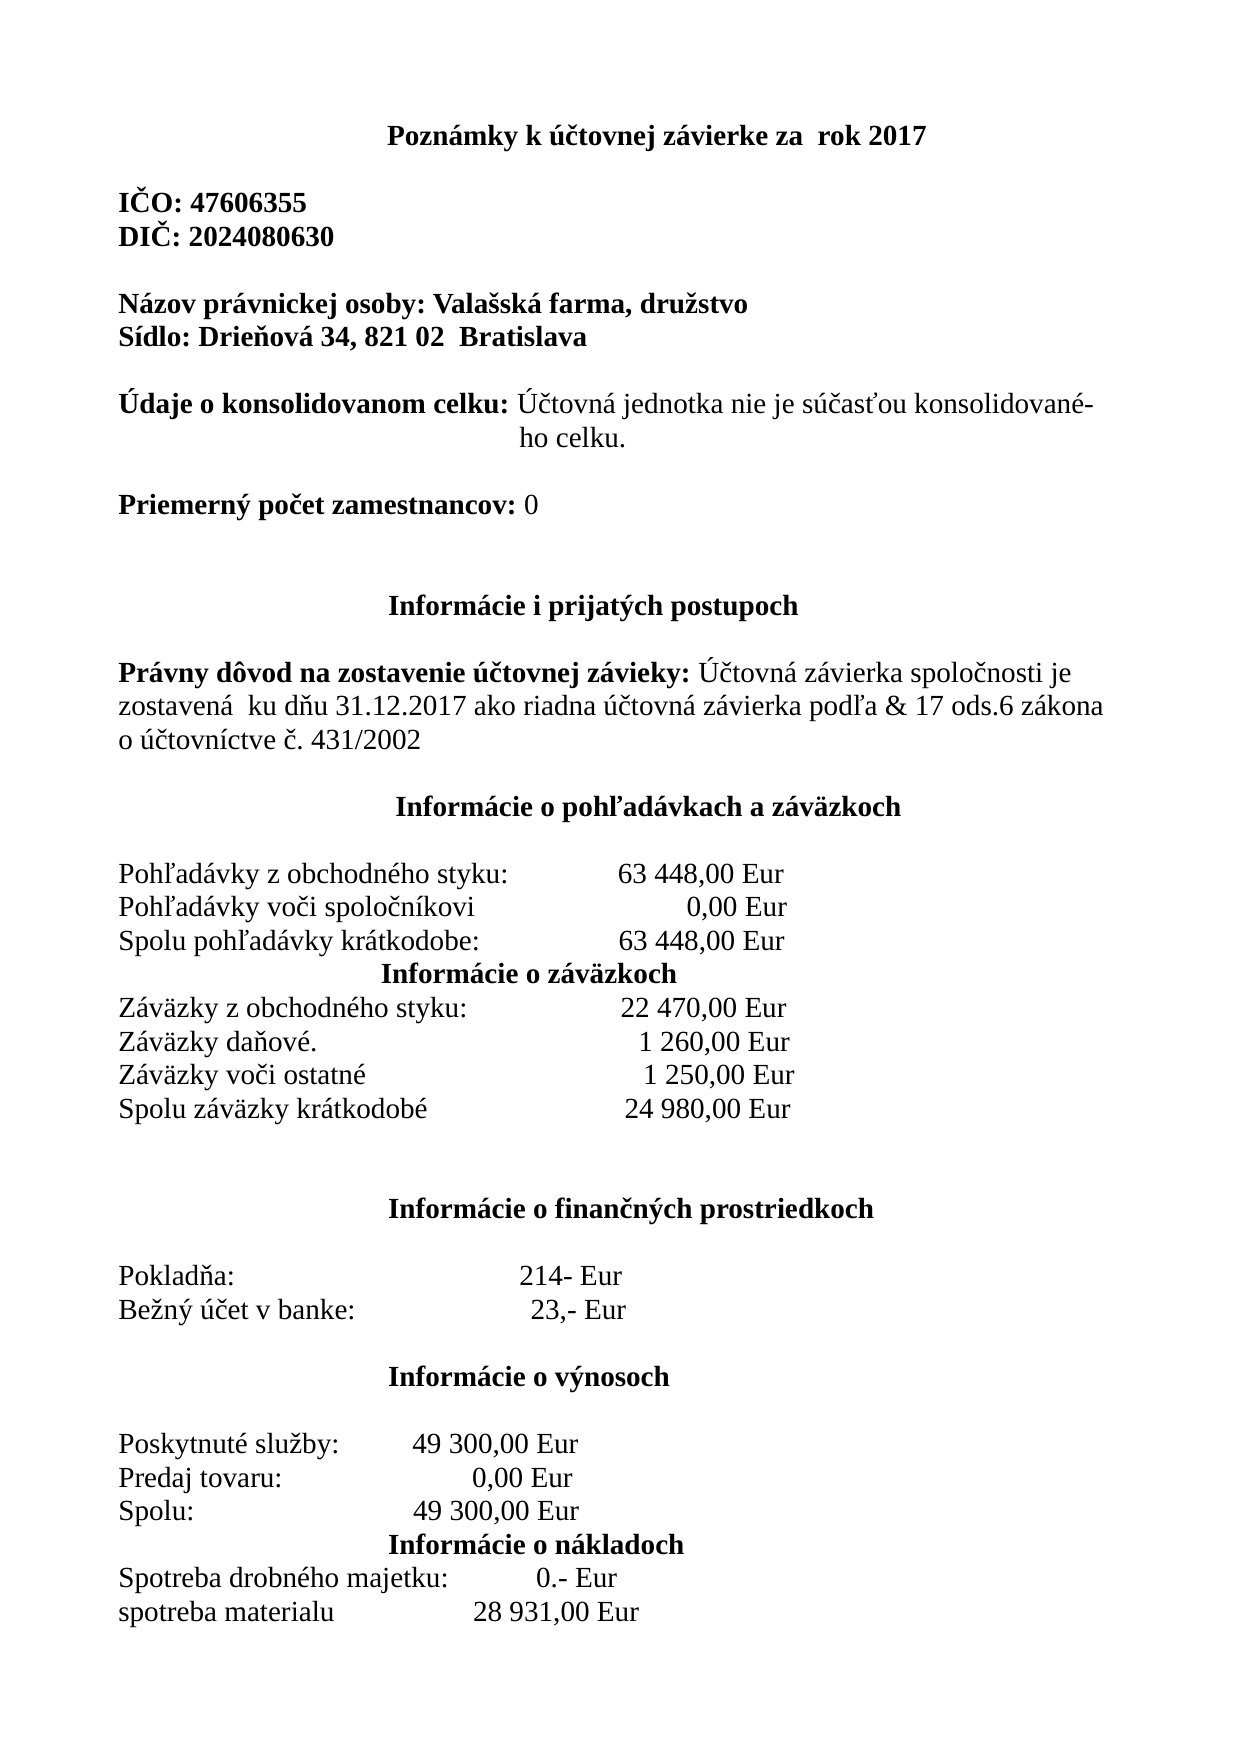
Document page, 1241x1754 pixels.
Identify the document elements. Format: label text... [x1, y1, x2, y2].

text Bežný účet v banke: 23,- Eur [118, 1292, 1122, 1326]
text Poskytnuté služby: 49 300,00 Eur [118, 1426, 1122, 1460]
text Spolu záväzky krátkodobé 24 980,00 Eur [118, 1091, 1122, 1124]
text Spolu: 49 300,00 Eur [118, 1493, 1122, 1527]
text Záväzky voči ostatné 1 250,00 Eur [118, 1057, 1122, 1091]
text Záväzky z obchodného styku: 22 470,00 Eur [118, 990, 1122, 1024]
text Informácie o záväzkoch [118, 957, 1122, 990]
text Informácie o nákladoch [118, 1527, 1122, 1560]
text Pohľadávky voči spoločníkovi 0,00 Eur [118, 889, 1122, 923]
text Predaj tovaru: 0,00 Eur [118, 1460, 1122, 1493]
text IČO: 47606355 [118, 185, 1122, 219]
text spotreba materialu 28 931,00 Eur [118, 1594, 1122, 1627]
text Informácie i prijatých postupoch [118, 588, 1122, 621]
text Priemerný počet zamestnancov: 0 [118, 487, 1122, 521]
text Údaje o konsolidovanom celku: Účtovná jednotka nie je súčasťou konsolidované- [118, 386, 1122, 420]
text Informácie o finančných prostriedkoch [118, 1191, 1122, 1225]
text DIČ: 2024080630 [118, 219, 1122, 252]
text Poznámky k účtovnej závierke za rok 2017 [118, 118, 1122, 152]
text Právny dôvod na zostavenie účtovnej závieky: Účtovná závierka spoločnosti je zostavená ku dňu 31.12.2017 ako riadna účtovná závierka podľa & 17 ods.6 zákona o účtovníctve č. 431/2002 [118, 655, 1122, 755]
text Sídlo: Drieňová 34, 821 02 Bratislava [118, 319, 1122, 353]
text Informácie o pohľadávkach a záväzkoch [118, 789, 1122, 822]
text Informácie o výnosoch [118, 1359, 1122, 1393]
text Záväzky daňové. 1 260,00 Eur [118, 1024, 1122, 1057]
text Pokladňa: 214- Eur [118, 1258, 1122, 1292]
text Názov právnickej osoby: Valašská farma, družstvo [118, 286, 1122, 319]
text Spolu pohľadávky krátkodobe: 63 448,00 Eur [118, 923, 1122, 957]
text Pohľadávky z obchodného styku: 63 448,00 Eur [118, 856, 1122, 889]
text Spotreba drobného majetku: 0.- Eur [118, 1560, 1122, 1594]
text ho celku. [118, 420, 1122, 453]
